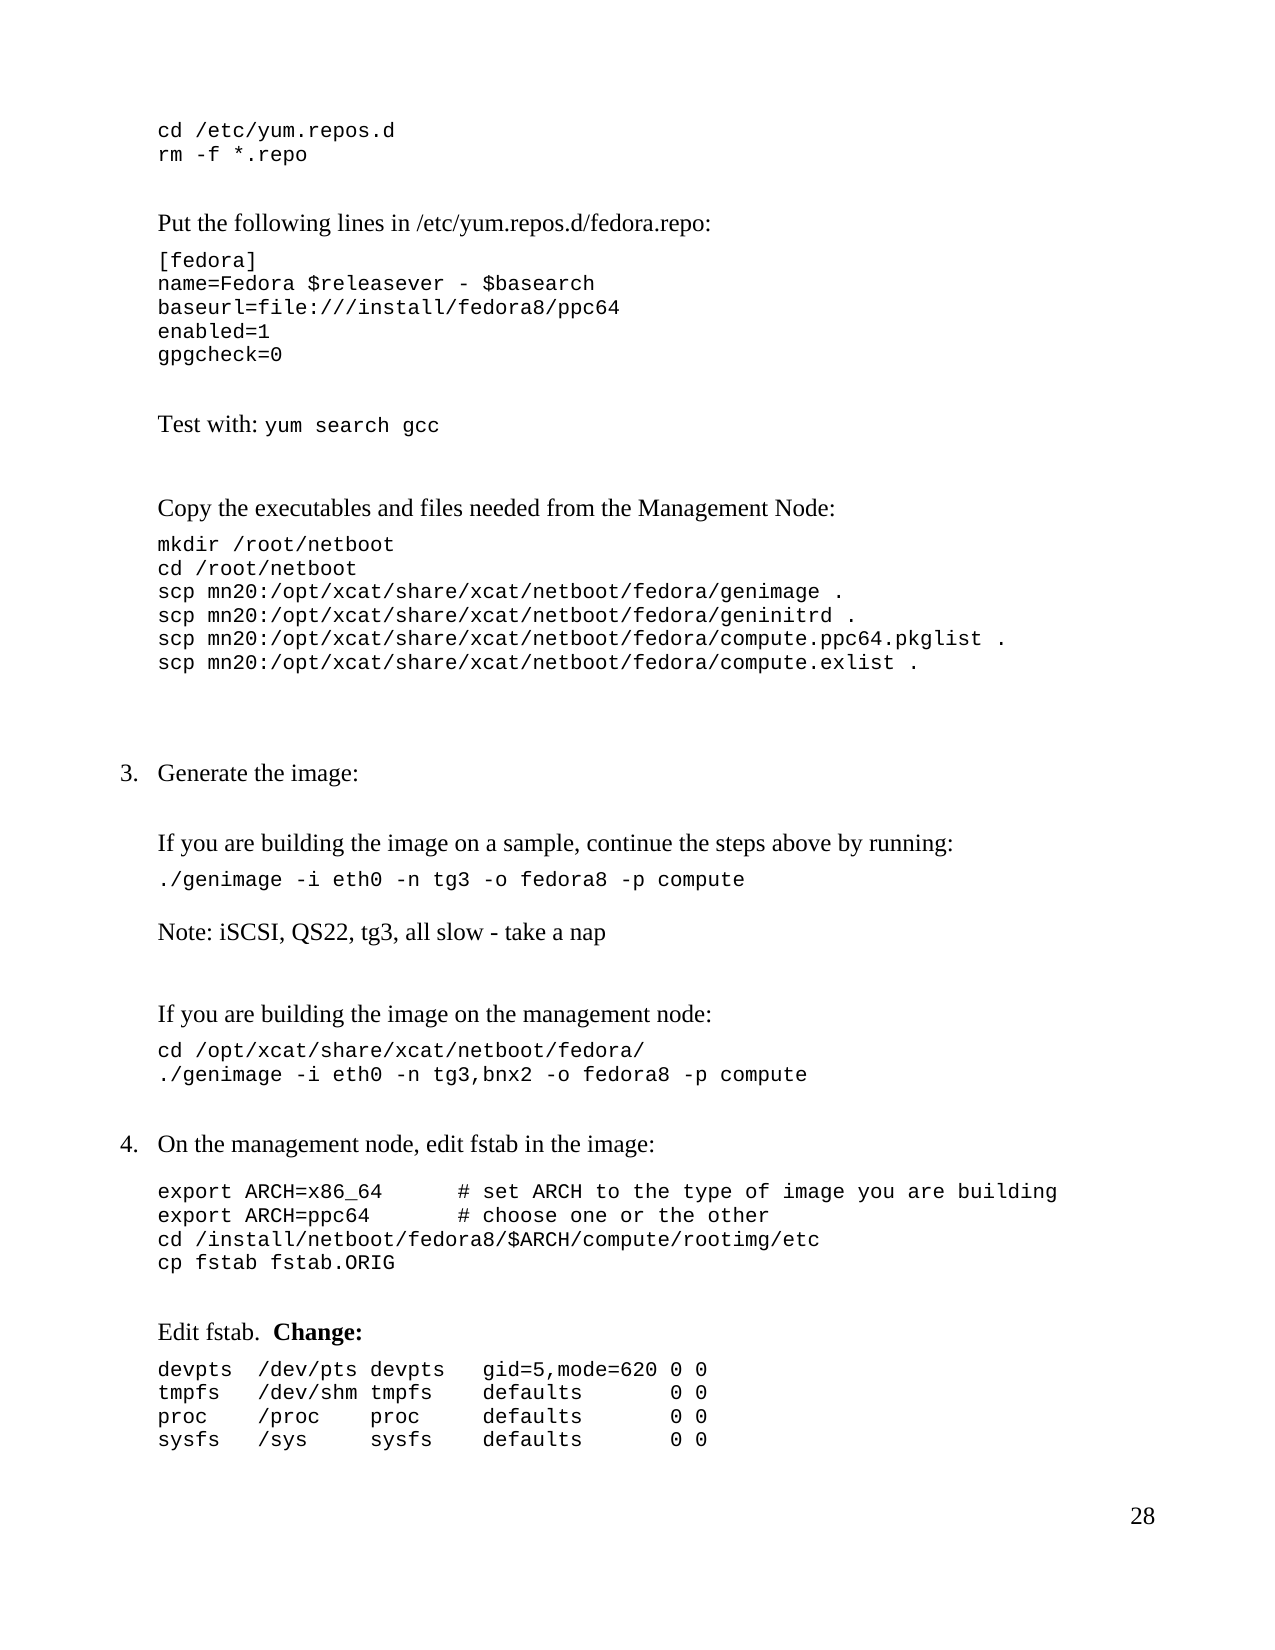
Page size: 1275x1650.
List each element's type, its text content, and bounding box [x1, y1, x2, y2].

text Put the following lines in /etc/yum.repos.d/fedora.repo: [157, 208, 1155, 237]
text Test with: yum search gcc [157, 409, 1155, 439]
text export ARCH=x86_64 # set ARCH to the type of image you are building [157, 1181, 1155, 1205]
text baseurl=file:///install/fedora8/ppc64 [157, 297, 1155, 321]
text If you are building the image on a sample, continue the steps above by running: [157, 828, 1155, 857]
text gpgcheck=0 [157, 344, 1155, 368]
text mkdir /root/netboot [157, 534, 1155, 557]
text proc /proc proc defaults 0 0 [157, 1406, 1155, 1429]
text Edit fstab. Change: [157, 1317, 1155, 1346]
text If you are building the image on the management node: [157, 999, 1155, 1028]
text [fedora] [157, 250, 1155, 273]
text scp mn20:/opt/xcat/share/xcat/netboot/fedora/geninitrd . [157, 605, 1155, 628]
list Generate the image: [120, 758, 1155, 787]
text Copy the executables and files needed from the Management Node: [157, 493, 1155, 521]
text ./genimage -i eth0 -n tg3,bnx2 -o fedora8 -p compute [157, 1064, 1155, 1088]
text sysfs /sys sysfs defaults 0 0 [157, 1429, 1155, 1453]
list On the management node, edit fstab in the image: [120, 1129, 1155, 1158]
text enabled=1 [157, 321, 1155, 344]
text scp mn20:/opt/xcat/share/xcat/netboot/fedora/compute.ppc64.pkglist . [157, 628, 1155, 652]
text scp mn20:/opt/xcat/share/xcat/netboot/fedora/compute.exlist . [157, 652, 1155, 676]
text scp mn20:/opt/xcat/share/xcat/netboot/fedora/genimage . [157, 581, 1155, 605]
text ./genimage -i eth0 -n tg3 -o fedora8 -p compute [157, 869, 1155, 893]
text cd /etc/yum.repos.d [157, 120, 1155, 144]
text Note: iSCSI, QS22, tg3, all slow - take a nap [157, 917, 1155, 946]
text cd /install/netboot/fedora8/$ARCH/compute/rootimg/etc [157, 1229, 1155, 1252]
text cd /root/netboot [157, 557, 1155, 581]
text name=Fedora $releasever - $basearch [157, 273, 1155, 297]
text rm -f *.repo [157, 144, 1155, 167]
text cp fstab fstab.ORIG [157, 1252, 1155, 1276]
text tmpfs /dev/shm tmpfs defaults 0 0 [157, 1382, 1155, 1406]
text cd /opt/xcat/share/xcat/netboot/fedora/ [157, 1041, 1155, 1064]
text export ARCH=ppc64 # choose one or the other [157, 1205, 1155, 1229]
text devpts /dev/pts devpts gid=5,mode=620 0 0 [157, 1358, 1155, 1382]
